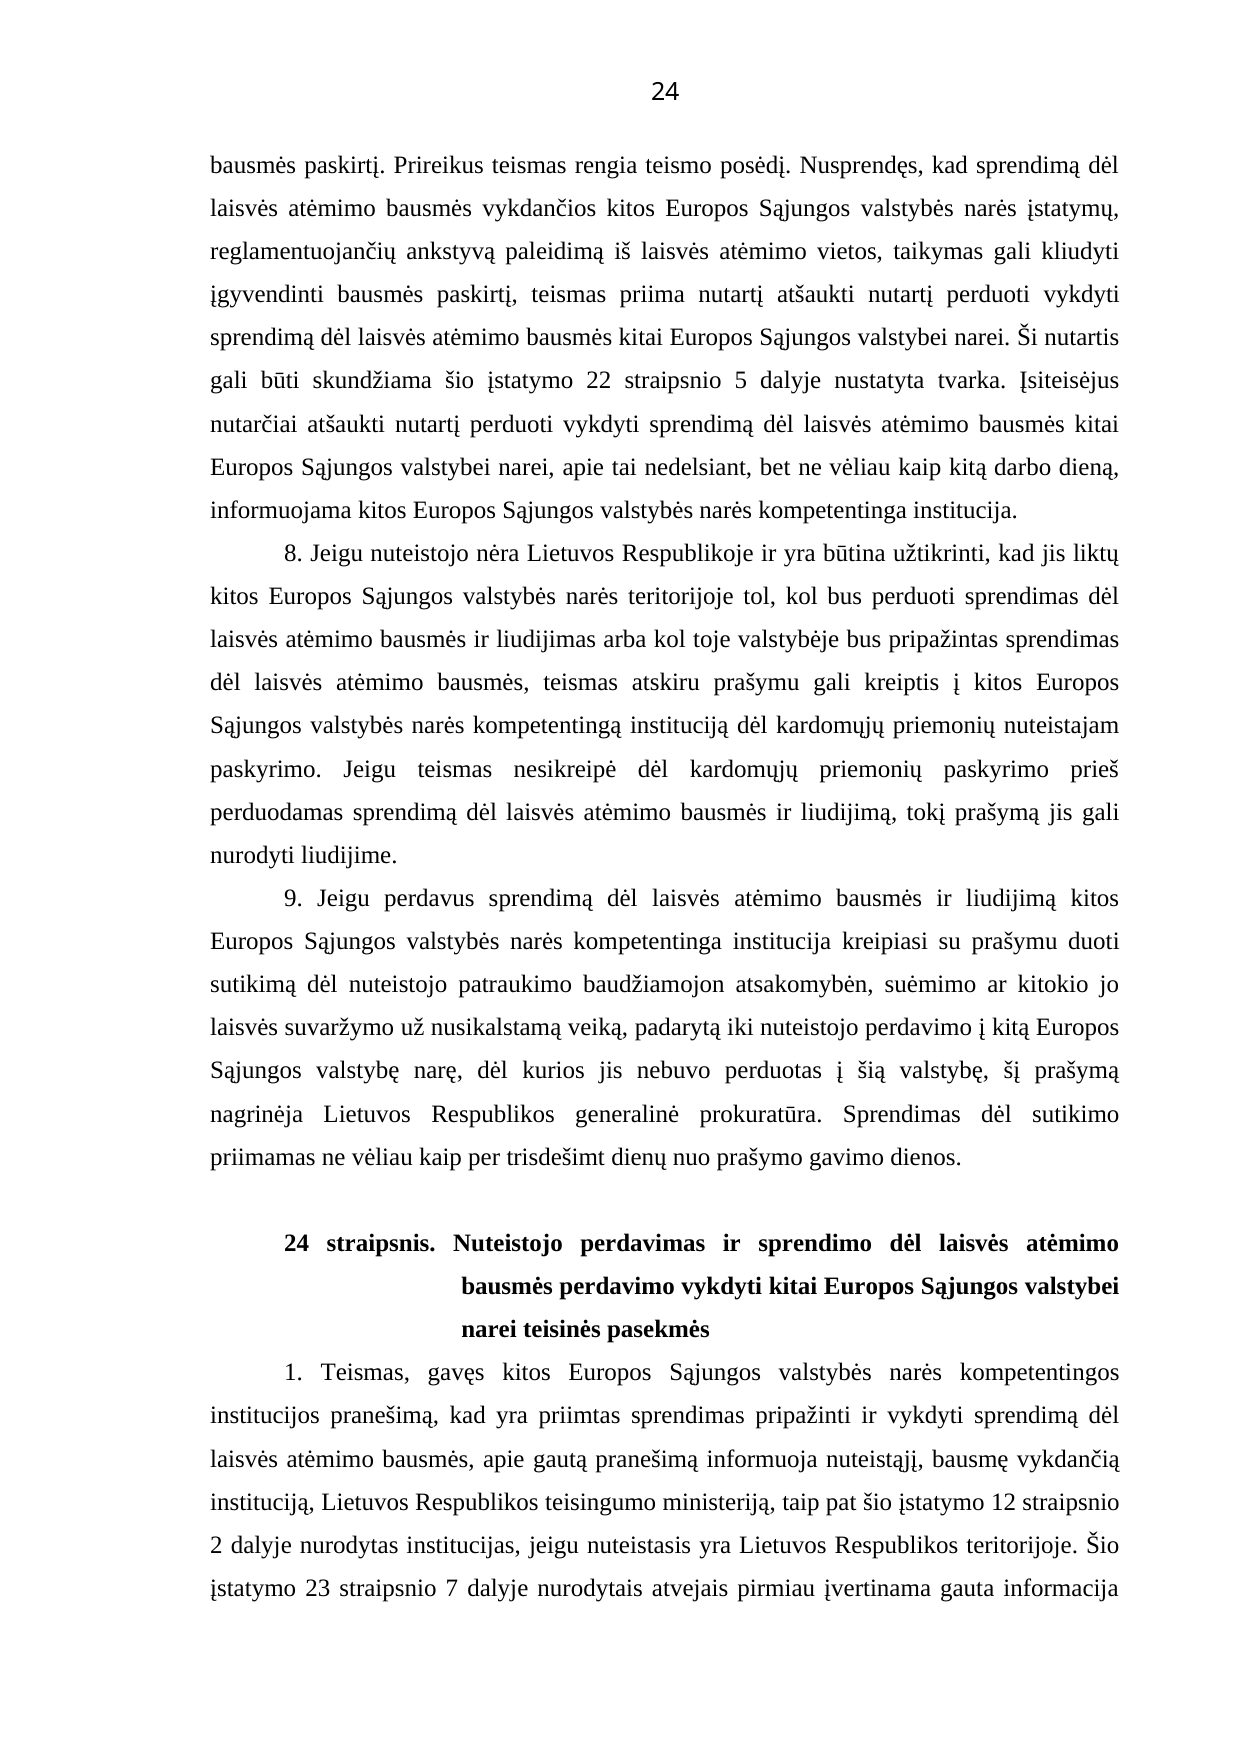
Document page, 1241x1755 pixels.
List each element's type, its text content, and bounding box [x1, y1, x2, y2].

text 1. Teismas, gavęs kitos Europos Sąjungos valstybės narės kompetentingos institucijos pranešimą, kad yra priimtas sprendimas pripažinti ir vykdyti sprendimą dėl laisvės atėmimo bausmės, apie gautą pranešimą informuoja nuteistąjį, bausmę vykdančią instituciją, Lietuvos Respublikos teisingumo ministeriją, taip pat šio įstatymo 12 straipsnio 2 dalyje nurodytas institucijas, jeigu nuteistasis yra Lietuvos Respublikos teritorijoje. Šio įstatymo 23 straipsnio 7 dalyje nurodytais atvejais pirmiau įvertinama gauta informacija [210, 1357, 1120, 1602]
text 24 straipsnis. Nuteistojo perdavimas ir sprendimo dėl laisvės atėmimo bausmės perdavimo vykdyti kitai Europos Sąjungos valstybei narei teisinės pasekmės [284, 1228, 1120, 1343]
text bausmės paskirtį. Prireikus teismas rengia teismo posėdį. Nusprendęs, kad sprendimą dėl laisvės atėmimo bausmės vykdančios kitos Europos Sąjungos valstybės narės įstatymų, reglamentuojančių ankstyvą paleidimą iš laisvės atėmimo vietos, taikymas gali kliudyti įgyvendinti bausmės paskirtį, teismas priima nutartį atšaukti nutartį perduoti vykdyti sprendimą dėl laisvės atėmimo bausmės kitai Europos Sąjungos valstybei narei. Ši nutartis gali būti skundžiama šio įstatymo 22 straipsnio 5 dalyje nustatyta tvarka. Įsiteisėjus nutarčiai atšaukti nutartį perduoti vykdyti sprendimą dėl laisvės atėmimo bausmės kitai Europos Sąjungos valstybei narei, apie tai nedelsiant, bet ne vėliau kaip kitą darbo dieną, informuojama kitos Europos Sąjungos valstybės narės kompetentinga institucija. [210, 150, 1120, 524]
text 9. Jeigu perdavus sprendimą dėl laisvės atėmimo bausmės ir liudijimą kitos Europos Sąjungos valstybės narės kompetentinga institucija kreipiasi su prašymu duoti sutikimą dėl nuteistojo patraukimo baudžiamojon atsakomybėn, suėmimo ar kitokio jo laisvės suvaržymo už nusikalstamą veiką, padarytą iki nuteistojo perdavimo į kitą Europos Sąjungos valstybę narę, dėl kurios jis nebuvo perduotas į šią valstybę, šį prašymą nagrinėja Lietuvos Respublikos generalinė prokuratūra. Sprendimas dėl sutikimo priimamas ne vėliau kaip per trisdešimt dienų nuo prašymo gavimo dienos. [210, 883, 1120, 1171]
text 8. Jeigu nuteistojo nėra Lietuvos Respublikoje ir yra būtina užtikrinti, kad jis liktų kitos Europos Sąjungos valstybės narės teritorijoje tol, kol bus perduoti sprendimas dėl laisvės atėmimo bausmės ir liudijimas arba kol toje valstybėje bus pripažintas sprendimas dėl laisvės atėmimo bausmės, teismas atskiru prašymu gali kreiptis į kitos Europos Sąjungos valstybės narės kompetentingą instituciją dėl kardomųjų priemonių nuteistajam paskyrimo. Jeigu teismas nesikreipė dėl kardomųjų priemonių paskyrimo prieš perduodamas sprendimą dėl laisvės atėmimo bausmės ir liudijimą, tokį prašymą jis gali nurodyti liudijime. [210, 538, 1120, 869]
